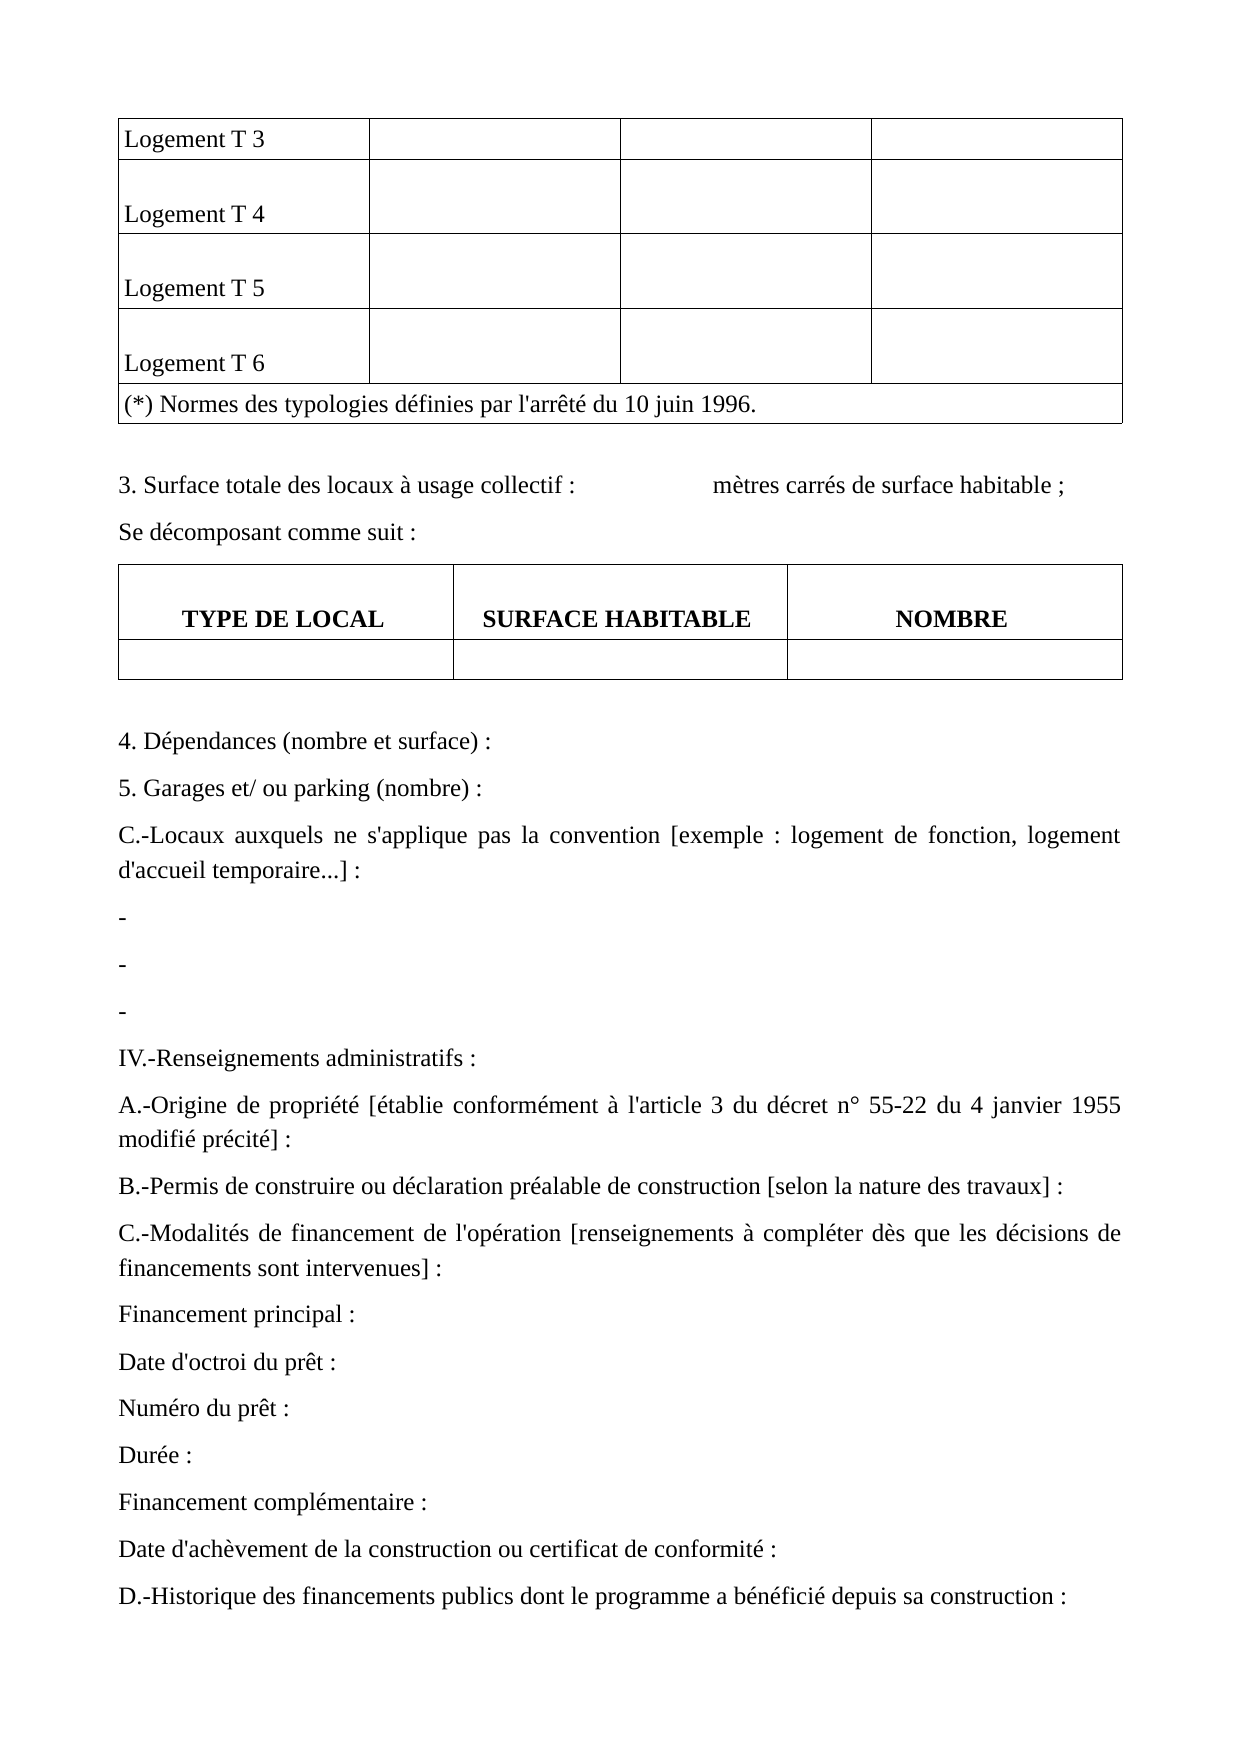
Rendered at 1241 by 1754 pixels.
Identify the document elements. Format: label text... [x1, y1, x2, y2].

text - [118, 949, 1122, 977]
text Financement complémentaire : [118, 1487, 1122, 1516]
table_header TYPE DE LOCAL [119, 565, 453, 639]
table_header SURFACE HABITABLE [454, 565, 787, 639]
text - [118, 996, 1122, 1024]
text 3. Surface totale des locaux à usage collectif : mètres carrés de surface habitable ; [118, 470, 1122, 499]
text - [118, 902, 1122, 931]
table_cell [370, 234, 620, 308]
table_cell [370, 160, 620, 233]
text Date d'achèvement de la construction ou certificat de conformité : [118, 1534, 1122, 1563]
text B.-Permis de construire ou déclaration préalable de construction [selon la nature des travaux] : [118, 1171, 1122, 1200]
text A.-Origine de propriété [établie conformément à l'article 3 du décret n° 55-22 du 4 janvier 1955 modifié précité] : [118, 1090, 1122, 1153]
table_cell [454, 640, 787, 679]
table_cell [621, 160, 871, 233]
text C.-Modalités de financement de l'opération [renseignements à compléter dès que les décisions de financements sont intervenues] : [118, 1218, 1122, 1281]
table_cell Logement T 6 [119, 309, 369, 383]
table_cell [621, 119, 871, 158]
text Financement principal : [118, 1299, 1122, 1328]
text Date d'octroi du prêt : [118, 1347, 1122, 1375]
table_cell Logement T 4 [119, 160, 369, 233]
table_cell [119, 640, 453, 679]
table_cell Logement T 5 [119, 234, 369, 308]
text D.-Historique des financements publics dont le programme a bénéficié depuis sa construction : [118, 1581, 1122, 1610]
table_header NOMBRE [788, 565, 1122, 639]
text Numéro du prêt : [118, 1393, 1122, 1422]
table_cell [872, 309, 1122, 383]
table_cell [621, 234, 871, 308]
text Durée : [118, 1441, 1122, 1469]
text C.-Locaux auxquels ne s'applique pas la convention [exemple : logement de fonction, logement d'accueil temporaire...] : [118, 820, 1122, 883]
table_cell [370, 309, 620, 383]
table_cell [872, 234, 1122, 308]
table_cell Logement T 3 [119, 119, 369, 158]
table_cell [370, 119, 620, 158]
text IV.-Renseignements administratifs : [118, 1043, 1122, 1071]
table_cell [621, 309, 871, 383]
text Se décomposant comme suit : [118, 517, 1122, 546]
table_cell [872, 119, 1122, 158]
table_cell [788, 640, 1122, 679]
text 5. Garages et/ ou parking (nombre) : [118, 773, 1122, 802]
table_cell [872, 160, 1122, 233]
table_cell (*) Normes des typologies définies par l'arrêté du 10 juin 1996. [119, 384, 1122, 423]
text 4. Dépendances (nombre et surface) : [118, 726, 1122, 755]
